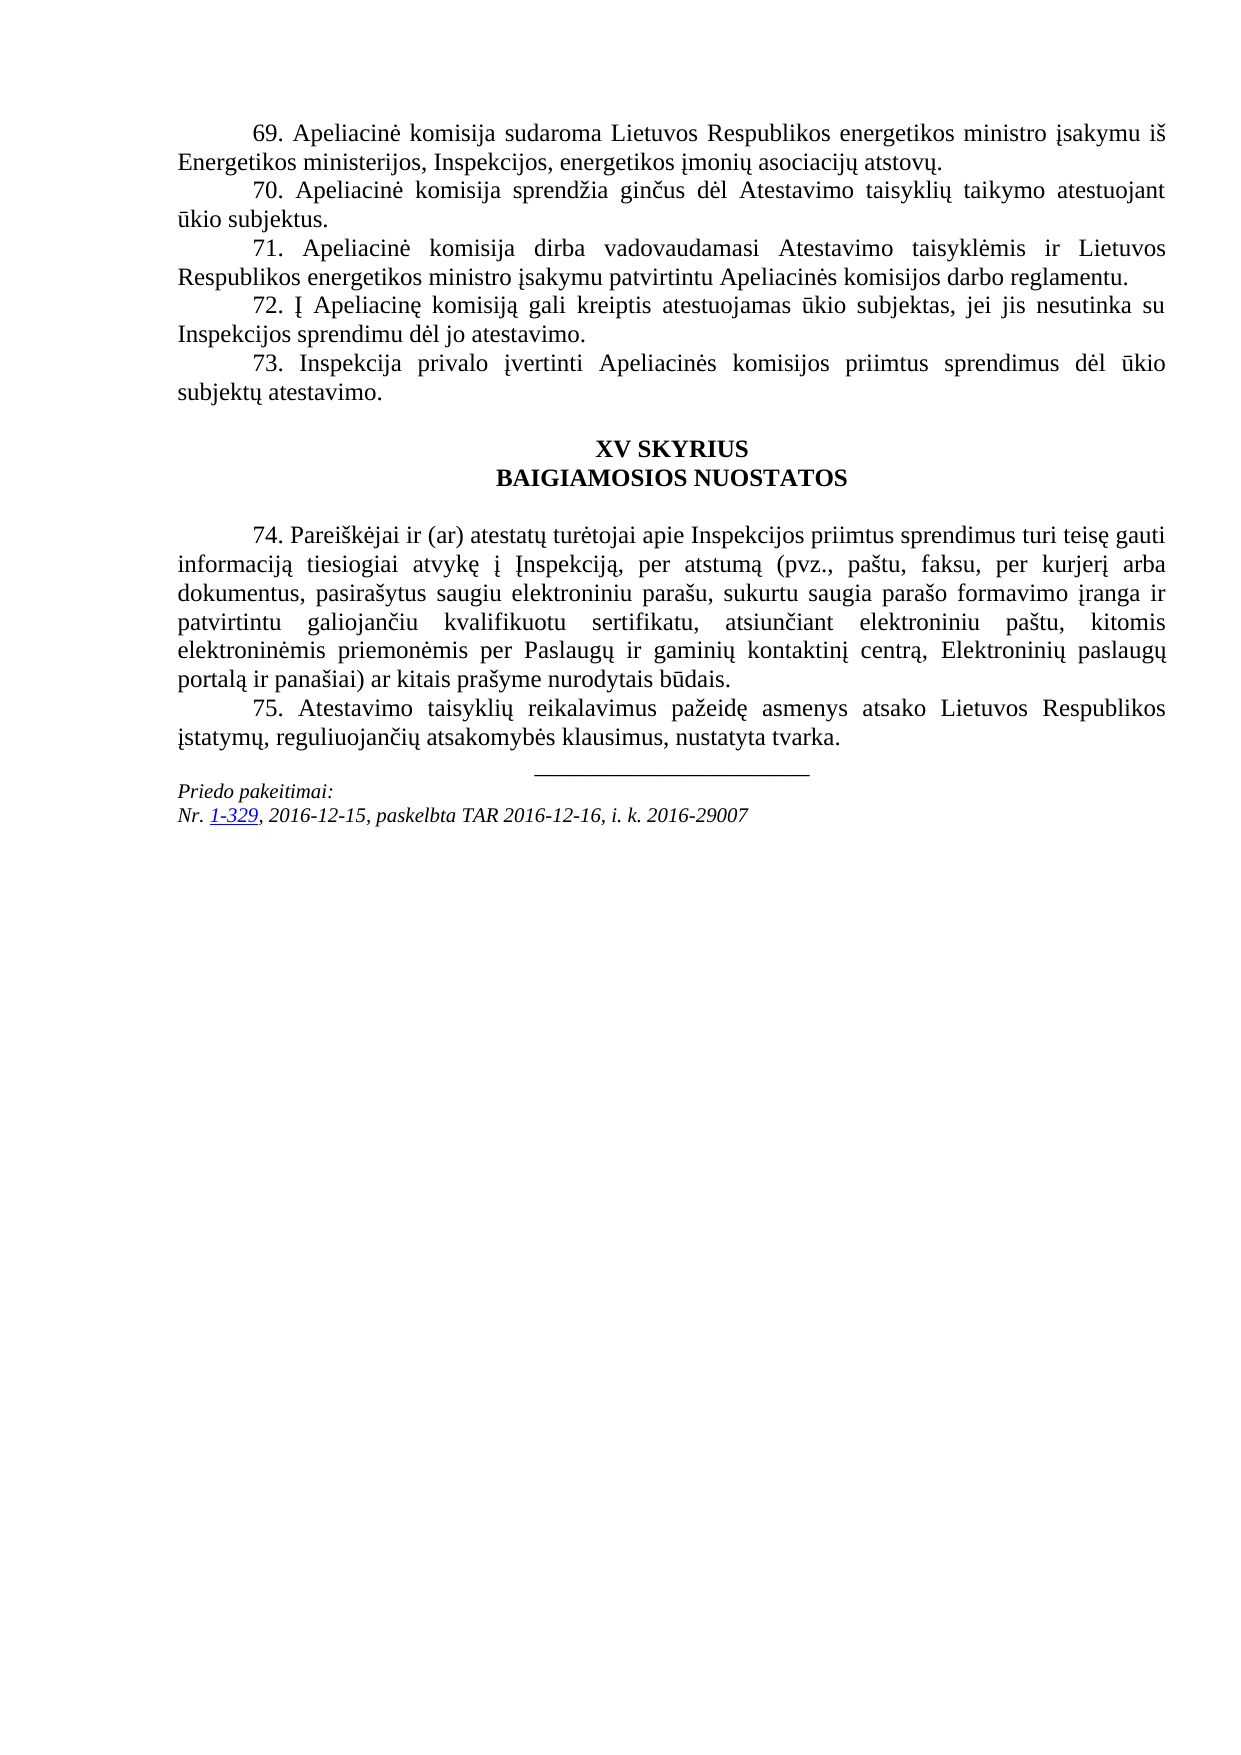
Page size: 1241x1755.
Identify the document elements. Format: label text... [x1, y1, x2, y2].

text 72. Į Apeliacinę komisiją gali kreiptis atestuojamas ūkio subjektas, jei jis nesutinka su Inspekcijos sprendimu dėl jo atestavimo. [177, 291, 1167, 348]
text XV SKYRIUS [177, 434, 1167, 463]
text 69. Apeliacinė komisija sudaroma Lietuvos Respublikos energetikos ministro įsakymu iš Energetikos ministerijos, Inspekcijos, energetikos įmonių asociacijų atstovų. [177, 118, 1167, 176]
text 70. Apeliacinė komisija sprendžia ginčus dėl Atestavimo taisyklių taikymo atestuojant ūkio subjektus. [177, 176, 1167, 233]
text ______________________ [177, 751, 1167, 779]
text Nr. 1-329, 2016-12-15, paskelbta TAR 2016-12-16, i. k. 2016-29007 [177, 803, 1167, 827]
text 71. Apeliacinė komisija dirba vadovaudamasi Atestavimo taisyklėmis ir Lietuvos Respublikos energetikos ministro įsakymu patvirtintu Apeliacinės komisijos darbo reglamentu. [177, 233, 1167, 291]
text 73. Inspekcija privalo įvertinti Apeliacinės komisijos priimtus sprendimus dėl ūkio subjektų atestavimo. [177, 348, 1167, 406]
text BAIGIAMOSIOS NUOSTATOS [177, 463, 1167, 492]
text Priedo pakeitimai: [177, 779, 1167, 803]
text 75. Atestavimo taisyklių reikalavimus pažeidę asmenys atsako Lietuvos Respublikos įstatymų, reguliuojančių atsakomybės klausimus, nustatyta tvarka. [177, 693, 1167, 751]
text 74. Pareiškėjai ir (ar) atestatų turėtojai apie Inspekcijos priimtus sprendimus turi teisę gauti informaciją tiesiogiai atvykę į Įnspekciją, per atstumą (pvz., paštu, faksu, per kurjerį arba dokumentus, pasirašytus saugiu elektroniniu parašu, sukurtu saugia parašo formavimo įranga ir patvirtintu galiojančiu kvalifikuotu sertifikatu, atsiunčiant elektroniniu paštu, kitomis elektroninėmis priemonėmis per Paslaugų ir gaminių kontaktinį centrą, Elektroninių paslaugų portalą ir panašiai) ar kitais prašyme nurodytais būdais. [177, 521, 1167, 693]
